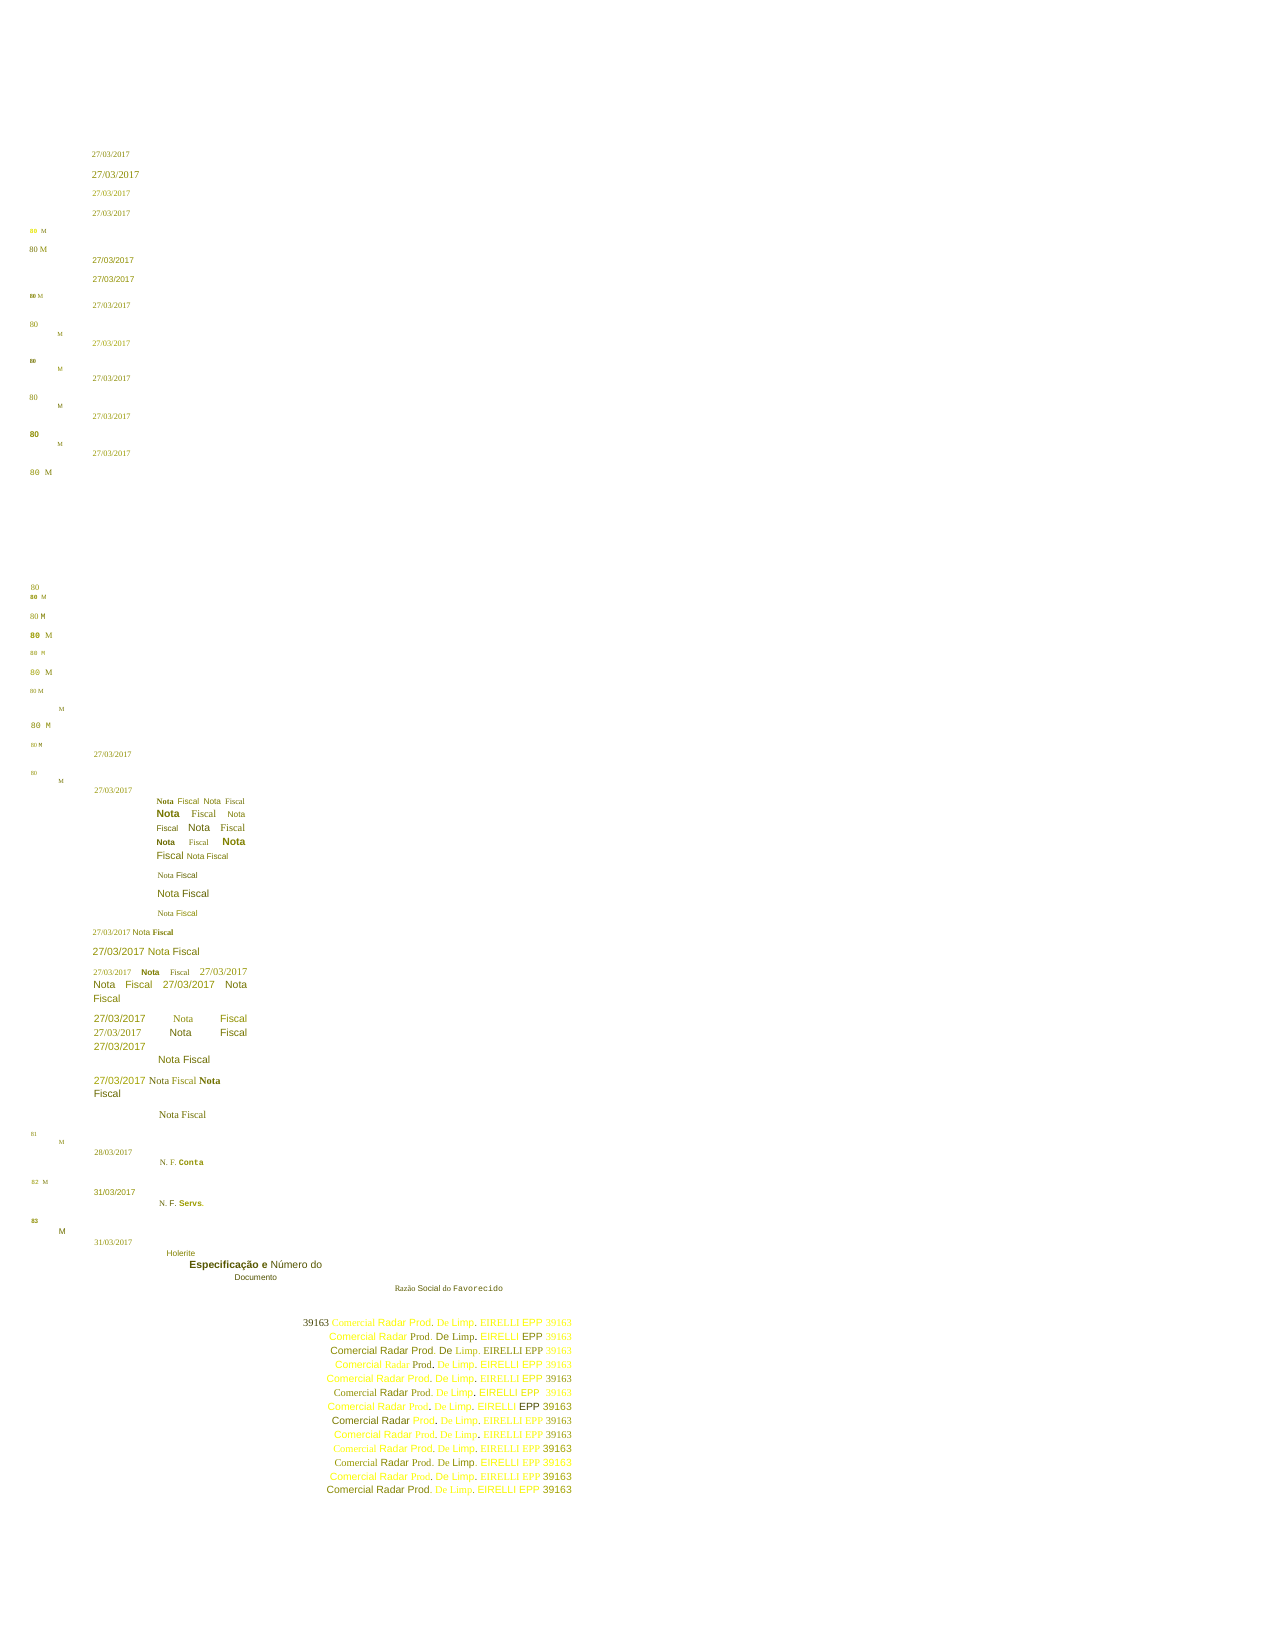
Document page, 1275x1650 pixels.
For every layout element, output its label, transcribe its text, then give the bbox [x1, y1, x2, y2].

text 27/03/2017 Nota Fiscal 27/03/2017 Nota Fiscal 27/03/2017 [93, 1013, 247, 1052]
text M [57, 366, 102, 373]
text M [58, 1226, 103, 1236]
text 27/03/2017 [92, 301, 176, 311]
text 27/03/2017 Nota Fiscal Nota Fiscal [93, 1074, 247, 1100]
text 82 M [31, 1178, 104, 1186]
text 80 M [30, 651, 103, 658]
text Nota Fiscal [157, 909, 247, 918]
text Nota Fiscal [157, 888, 246, 900]
text 27/03/2017 [92, 150, 174, 159]
text Nota Fiscal [158, 1054, 247, 1066]
text 27/03/2017 Nota Fiscal 27/03/2017 Nota Fiscal 27/03/2017 Nota Fiscal [93, 965, 247, 1005]
text 80 [31, 769, 77, 776]
text 27/03/2017 [94, 786, 177, 795]
text Especificação e Número do Documento [177, 1259, 334, 1282]
text 80 [29, 430, 76, 439]
text M [58, 777, 104, 784]
text M [58, 705, 103, 712]
text 80 [31, 583, 76, 592]
text 27/03/2017 [93, 750, 177, 760]
text 80 M [29, 245, 102, 254]
text M [57, 403, 102, 410]
text 81 [31, 1131, 76, 1138]
text Nota Fiscal Nota Fiscal Nota Fiscal Nota Fiscal Nota Fiscal Nota Fiscal Nota Fiscal Nota Fiscal [156, 797, 245, 862]
text 80 [29, 319, 75, 329]
text 27/03/2017 [92, 256, 176, 265]
text M [57, 330, 102, 338]
text 80 [29, 357, 76, 364]
text 80 M [30, 631, 102, 641]
text 27/03/2017 [92, 339, 176, 348]
text 83 [31, 1218, 77, 1225]
text N. F. Servs. [159, 1198, 246, 1208]
text M [57, 441, 102, 448]
text 80 M [29, 468, 102, 478]
text 80 M [30, 611, 102, 622]
text 80 [29, 392, 75, 402]
text 80 M [30, 688, 103, 695]
text N. F. Conta [159, 1158, 247, 1168]
text 80 M [30, 668, 103, 678]
text Razão Social do Favorecido [394, 1283, 554, 1294]
text 27/03/2017 [92, 374, 176, 383]
text 28/03/2017 [94, 1147, 177, 1157]
text 27/03/2017 Nota Fiscal [92, 927, 247, 937]
text 80 M [31, 722, 104, 731]
text 31/03/2017 [93, 1187, 176, 1197]
text 80 M [29, 227, 102, 235]
text 27/03/2017 Nota Fiscal [92, 945, 247, 957]
text 39163 Comercial Radar Prod. De Limp. EIRELLI EPP 39163 Comercial Radar Prod. De Limp. EIRELLI EPP 39163 Comercial Radar Prod. De Limp. EIRELLI EPP 39163 Comercial Radar Prod. De Limp. EIRELLI EPP 39163 Comercial Radar Prod. De Limp. EIRELLI EPP 39163 Comercial Radar Prod. De Limp. EIRELLI EPP 39163 Comercial Radar Prod. De Limp. EIRELLI EPP 39163 Comercial Radar Prod. De Limp. EIRELLI EPP 39163 Comercial Radar Prod. De Limp. EIRELLI EPP 39163 Comercial Radar Prod. De Limp. EIRELLI EPP 39163 Comercial Radar Prod. De Limp. EIRELLI EPP 39163 Comercial Radar Prod. De Limp. EIRELLI EPP 39163 Comercial Radar Prod. De Limp. EIRELLI EPP 39163 [289, 1317, 572, 1496]
text 80 M [31, 741, 104, 749]
text 80 M [30, 594, 102, 601]
text 80 M [29, 293, 102, 300]
text Holerite [166, 1248, 240, 1258]
text Nota Fiscal [158, 1108, 247, 1120]
text 27/03/2017 [92, 275, 176, 284]
text M [58, 1139, 104, 1146]
text 27/03/2017 [92, 189, 174, 199]
text 27/03/2017 [92, 449, 176, 459]
text 27/03/2017 [92, 208, 176, 218]
text Nota Fiscal [157, 870, 246, 880]
text 27/03/2017 [92, 168, 174, 180]
text 31/03/2017 [94, 1237, 177, 1247]
text 27/03/2017 [92, 411, 176, 421]
